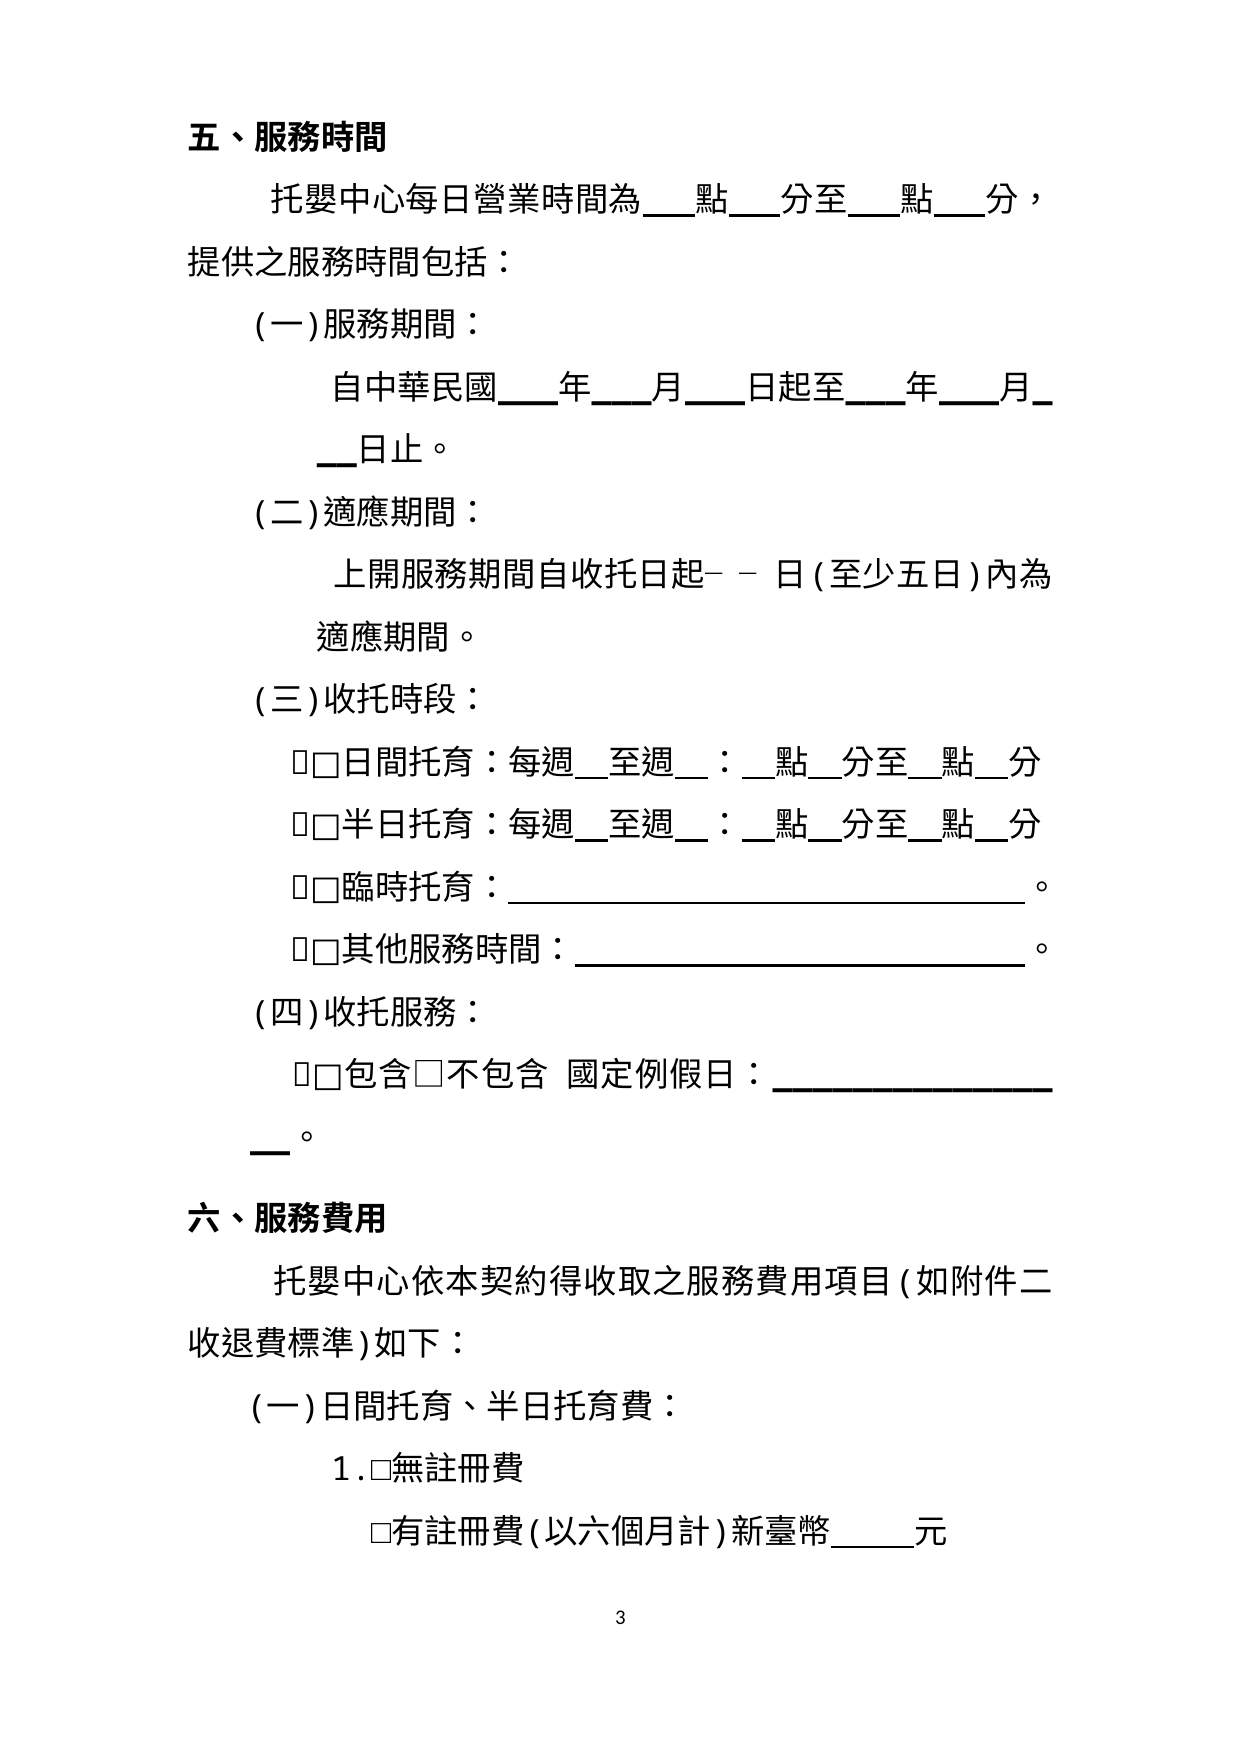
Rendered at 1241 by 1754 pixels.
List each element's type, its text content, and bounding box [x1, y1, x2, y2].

text (一)服務期間： [250, 281, 1053, 343]
text (三)收托時段： [250, 656, 1053, 718]
text □日間托育：每週 至週 ： 點 分至 點 分 [250, 718, 1053, 781]
text □有註冊費(以六個月計)新臺幣 元 [291, 1487, 1053, 1549]
text 六、服務費用 [187, 1174, 1053, 1237]
text □其他服務時間： 。 [250, 906, 1053, 968]
text 上開服務期間自收托日起╴╴日(至少五日)內為適應期間。 [250, 531, 1053, 656]
text 托嬰中心每日營業時間為 點 分至 點 分，提供之服務時間包括： [187, 156, 1053, 281]
text 五、服務時間 [187, 93, 1053, 156]
text 自中華民國___年___月___日起至___年___月___日止。 [250, 343, 1053, 468]
text (一)日間托育、半日托育費： [246, 1362, 1053, 1424]
text (四)收托服務： [250, 968, 1053, 1031]
text 1.□無註冊費 [291, 1424, 1053, 1487]
text 托嬰中心依本契約得收取之服務費用項目(如附件二 收退費標準)如下： [187, 1237, 1053, 1362]
text (二)適應期間： [250, 468, 1053, 531]
text □臨時托育： 。 [250, 843, 1053, 906]
text □半日托育：每週 至週 ： 點 分至 點 分 [250, 781, 1053, 843]
text □包含□不包含 國定例假日：________________。 [250, 1031, 1053, 1156]
